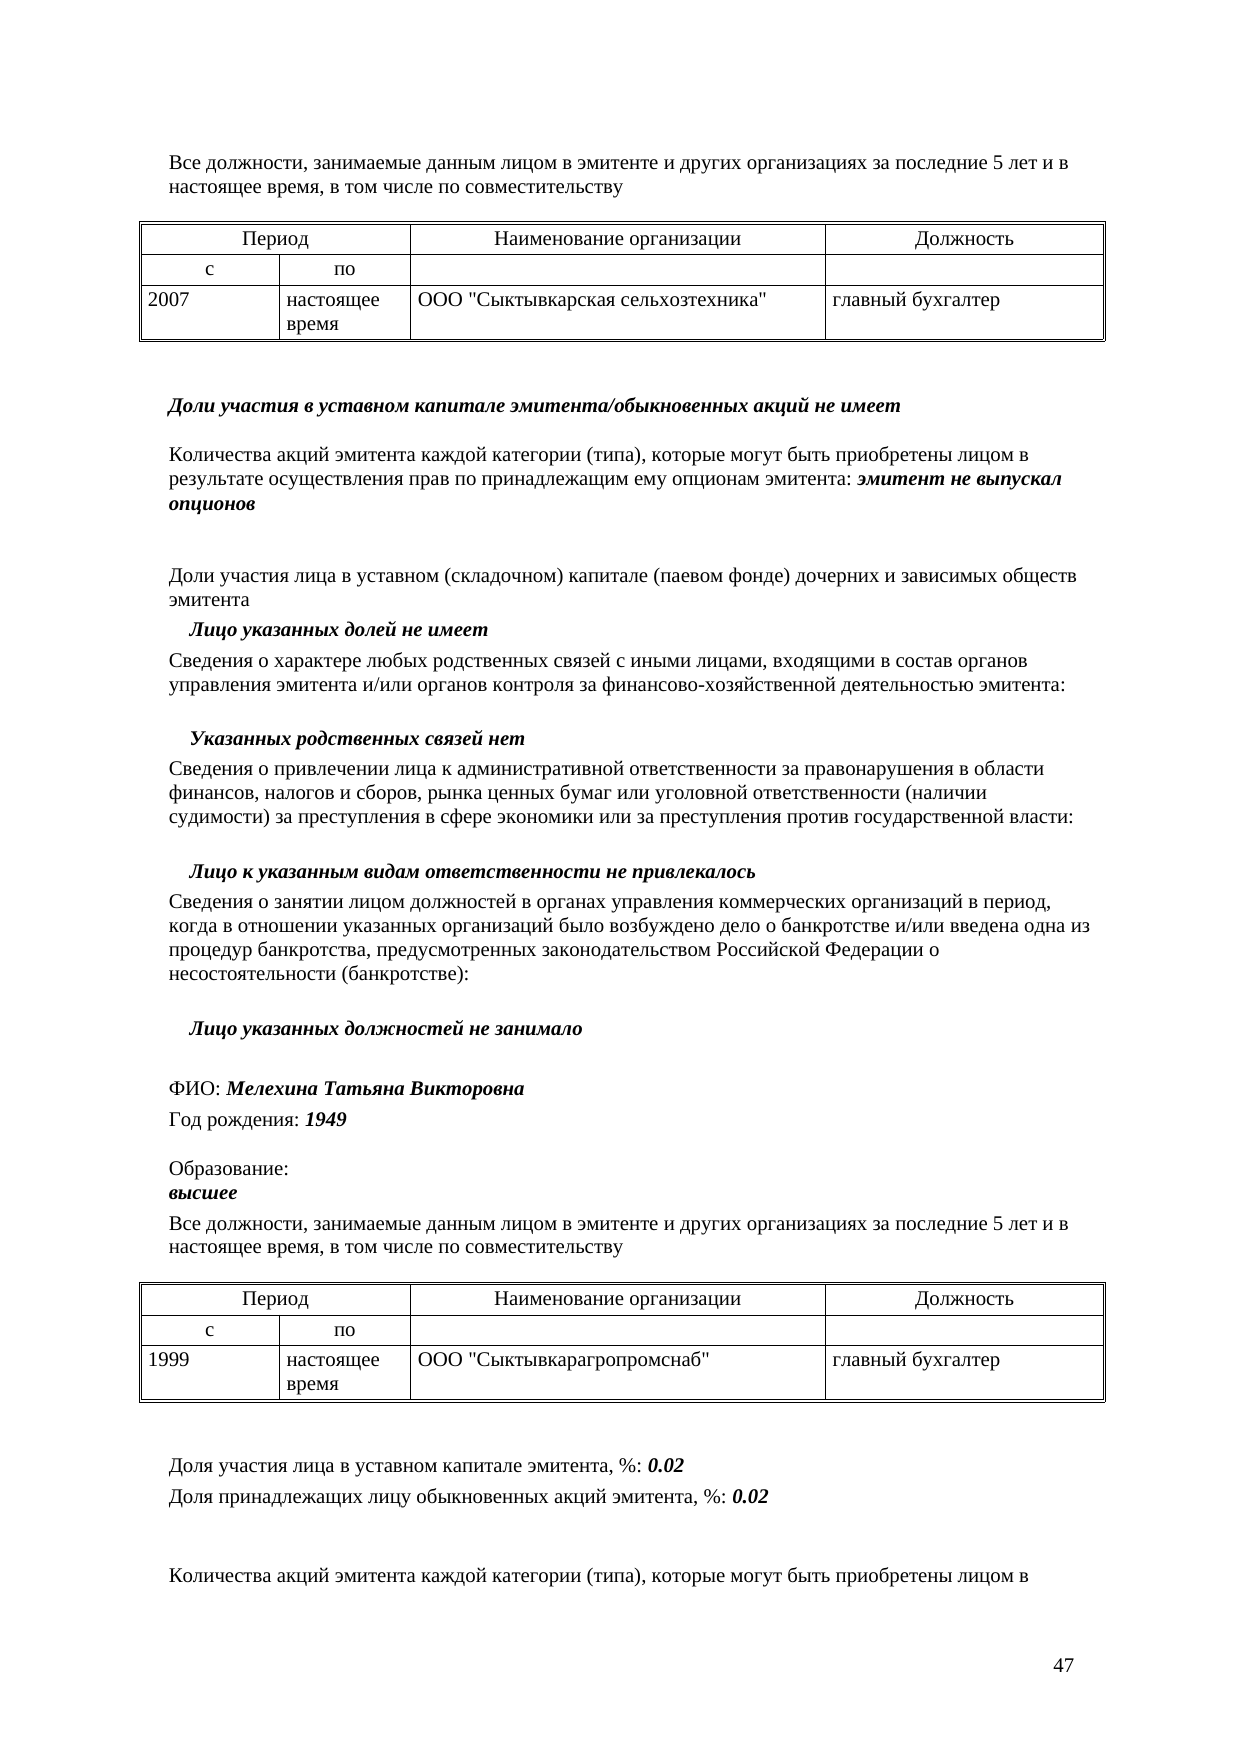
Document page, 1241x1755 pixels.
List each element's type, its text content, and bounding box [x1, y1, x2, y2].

table_header Период [142, 225, 410, 254]
text Лицо к указанным видам ответственности не привлекалось [189, 859, 1093, 883]
text ФИО: Мелехина Татьяна Викторовна [168, 1076, 1093, 1100]
text Сведения о привлечении лица к административной ответственности за правонарушения в области финансов, налогов и сборов, рынка ценных бумаг или уголовной ответственности (наличии судимости) за преступления в сфере экономики или за преступления против государственной власти: [168, 756, 1093, 852]
table_cell с [142, 255, 279, 284]
text Сведения о занятии лицом должностей в органах управления коммерческих организаций в период, когда в отношении указанных организаций было возбуждено дело о банкротстве и/или введена одна из процедур банкротства, предусмотренных законодательством Российской Федерации о несостоятельности (банкротстве): [168, 889, 1093, 1009]
subtitle Доли участия лица в уставном (складочном) капитале (паевом фонде) дочерних и зависимых обществ эмитента [168, 563, 1093, 611]
table_cell 2007 [142, 286, 279, 339]
text Доли участия в уставном капитале эмитента/обыкновенных акций не имеет [168, 393, 1093, 417]
text Доля участия лица в уставном капитале эмитента, %: 0.02 [168, 1453, 1093, 1477]
text Сведения о характере любых родственных связей с иными лицами, входящими в состав органов управления эмитента и/или органов контроля за финансово-хозяйственной деятельностью эмитента: [168, 647, 1093, 720]
table_header Наименование организации [411, 225, 825, 254]
text Лицо указанных долей не имеет [189, 617, 1093, 641]
text Указанных родственных связей нет [189, 726, 1093, 750]
table_header Период [142, 1285, 410, 1314]
text Количества акций эмитента каждой категории (типа), которые могут быть приобретены лицом в результате осуществления прав по принадлежащим ему опционам эмитента: эмитент не выпускал опционов [168, 442, 1093, 514]
table_cell [411, 1316, 825, 1345]
text Все должности, занимаемые данным лицом в эмитенте и других организациях за последние 5 лет и в настоящее время, в том числе по совместительству [168, 150, 1093, 198]
table_header Должность [826, 1285, 1103, 1314]
table_header Должность [826, 225, 1103, 254]
table_cell настоящее время [280, 286, 410, 339]
text Доля принадлежащих лицу обыкновенных акций эмитента, %: 0.02 [168, 1483, 1093, 1508]
table_cell [411, 255, 825, 284]
table_cell с [142, 1316, 279, 1345]
table_cell настоящее время [280, 1346, 410, 1399]
table_cell [826, 1316, 1103, 1345]
table_cell главный бухгалтер [826, 286, 1103, 339]
text Все должности, занимаемые данным лицом в эмитенте и других организациях за последние 5 лет и в настоящее время, в том числе по совместительству [168, 1210, 1093, 1258]
table_cell по [280, 255, 410, 284]
table_cell главный бухгалтер [826, 1346, 1103, 1399]
table_cell [826, 255, 1103, 284]
table_cell ООО "Сыктывкарагропромснаб" [411, 1346, 825, 1399]
table_header Наименование организации [411, 1285, 825, 1314]
text Лицо указанных должностей не занимало [189, 1016, 1093, 1040]
table_cell 1999 [142, 1346, 279, 1399]
text Количества акций эмитента каждой категории (типа), которые могут быть приобретены лицом в [168, 1563, 1093, 1587]
text Образование: высшее [168, 1156, 1093, 1204]
table_cell ООО "Сыктывкарская сельхозтехника" [411, 286, 825, 339]
table_cell по [280, 1316, 410, 1345]
text Год рождения: 1949 [168, 1107, 1093, 1131]
